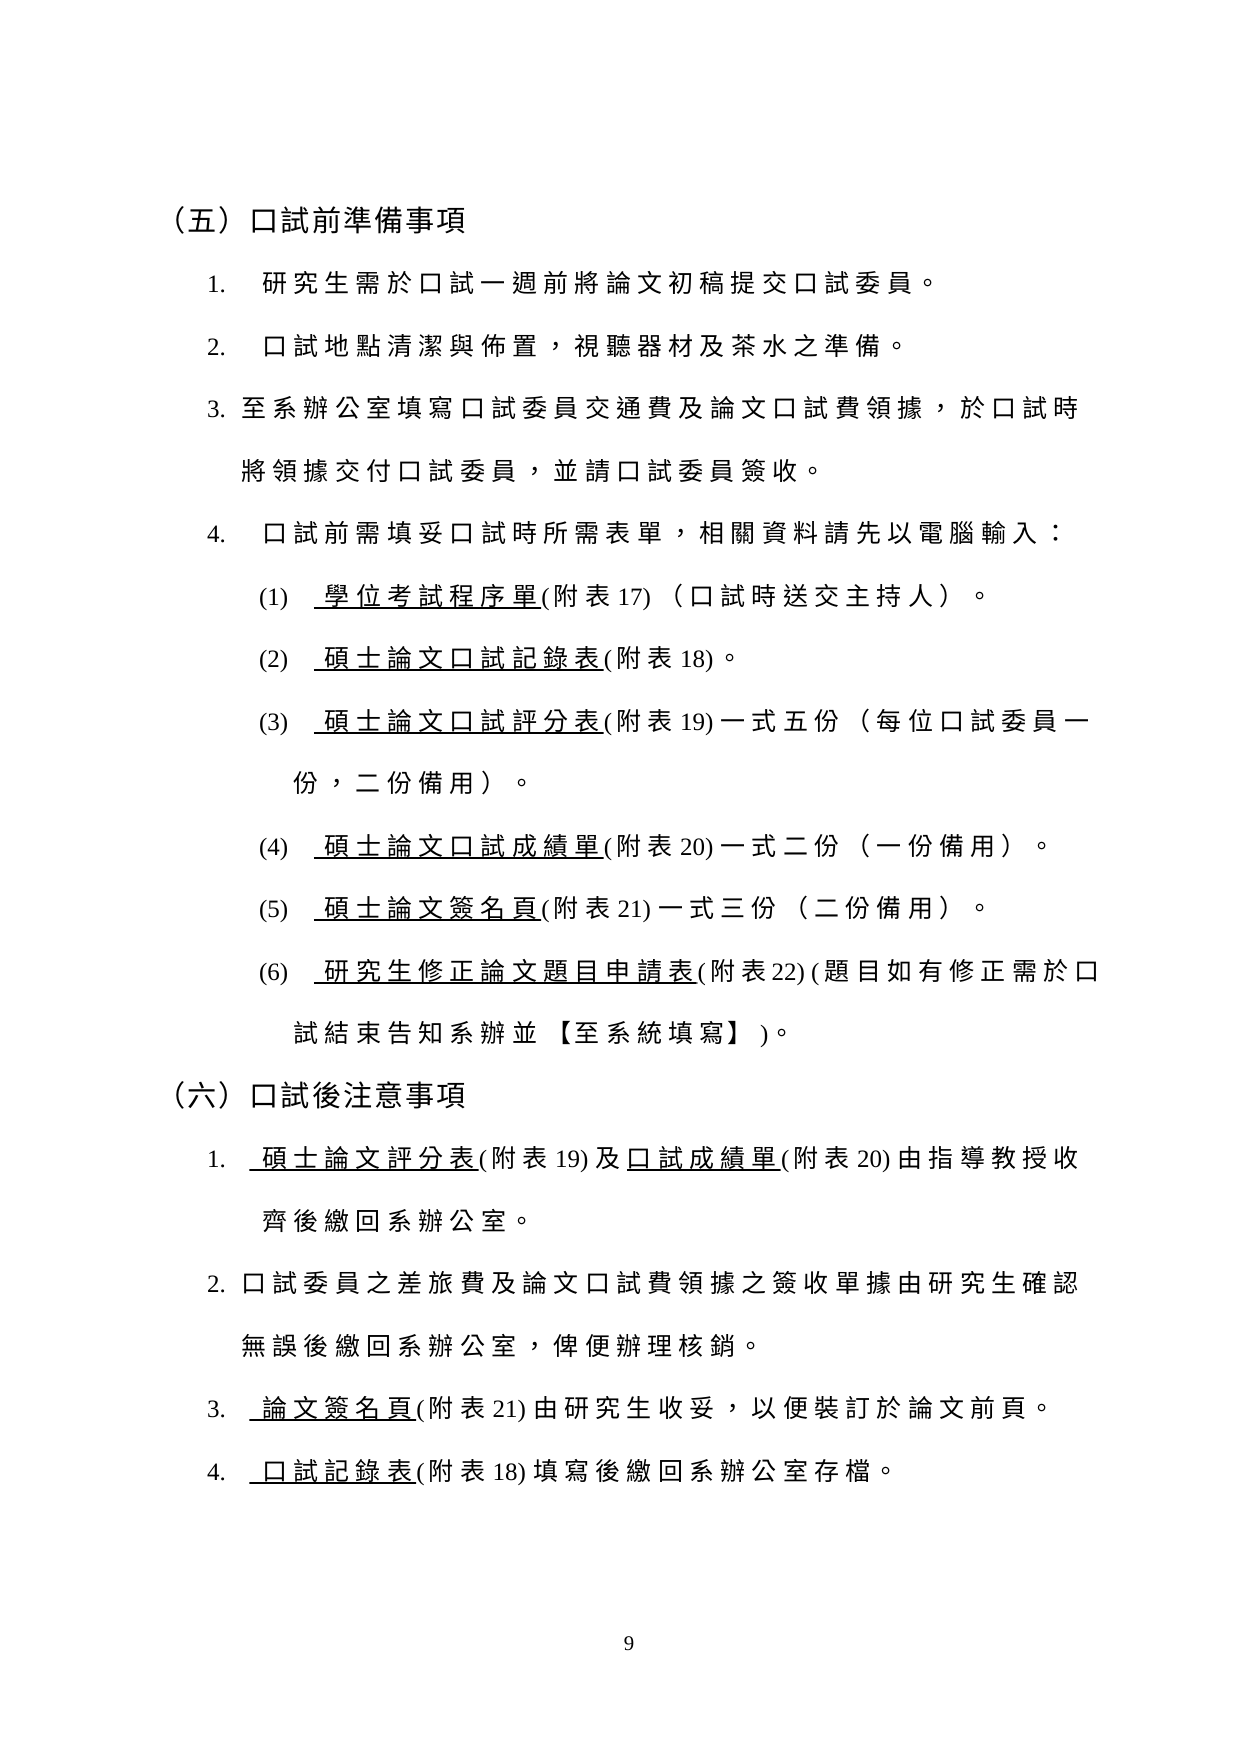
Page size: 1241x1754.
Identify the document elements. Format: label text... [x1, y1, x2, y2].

list 論文簽名頁(附表21)由研究生收妥，以便裝訂於論文前頁。 [202, 1365, 1103, 1427]
list 學位考試程序單(附表17)（口試時送交主持人）。 [255, 552, 1103, 615]
subtitle （五）口試前準備事項 [155, 177, 1103, 240]
list 碩士論文口試記錄表(附表18)。 [255, 615, 1103, 677]
list 碩士論文口試成績單(附表20)一式二份（一份備用）。 [255, 802, 1103, 865]
list 口試委員之差旅費及論文口試費領據之簽收單據由研究生確認無誤後繳回系辦公室，俾便辦理核銷。 [202, 1240, 1103, 1365]
list 口試記錄表(附表18)填寫後繳回系辦公室存檔。 [202, 1427, 1103, 1490]
list 碩士論文簽名頁(附表21)一式三份（二份備用）。 [255, 865, 1103, 927]
subtitle （六）口試後注意事項 [155, 1052, 1103, 1115]
list 研究生需於口試一週前將論文初稿提交口試委員。 [205, 240, 1103, 302]
list 研究生修正論文題目申請表(附表22) (題目如有修正需於口試結束告知系辦並【至系統填寫】)。 [255, 927, 1103, 1052]
list 至系辦公室填寫口試委員交通費及論文口試費領據，於口試時將領據交付口試委員，並請口試委員簽收。 [205, 365, 1103, 490]
list 口試前需填妥口試時所需表單，相關資料請先以電腦輸入： [205, 490, 1103, 552]
list 碩士論文評分表(附表19)及口試成績單(附表20)由指導教授收齊後繳回系辦公室。 [202, 1115, 1103, 1240]
list 口試地點清潔與佈置，視聽器材及茶水之準備。 [205, 302, 1103, 365]
list 碩士論文口試評分表(附表19)一式五份（每位口試委員一份，二份備用）。 [255, 677, 1103, 802]
